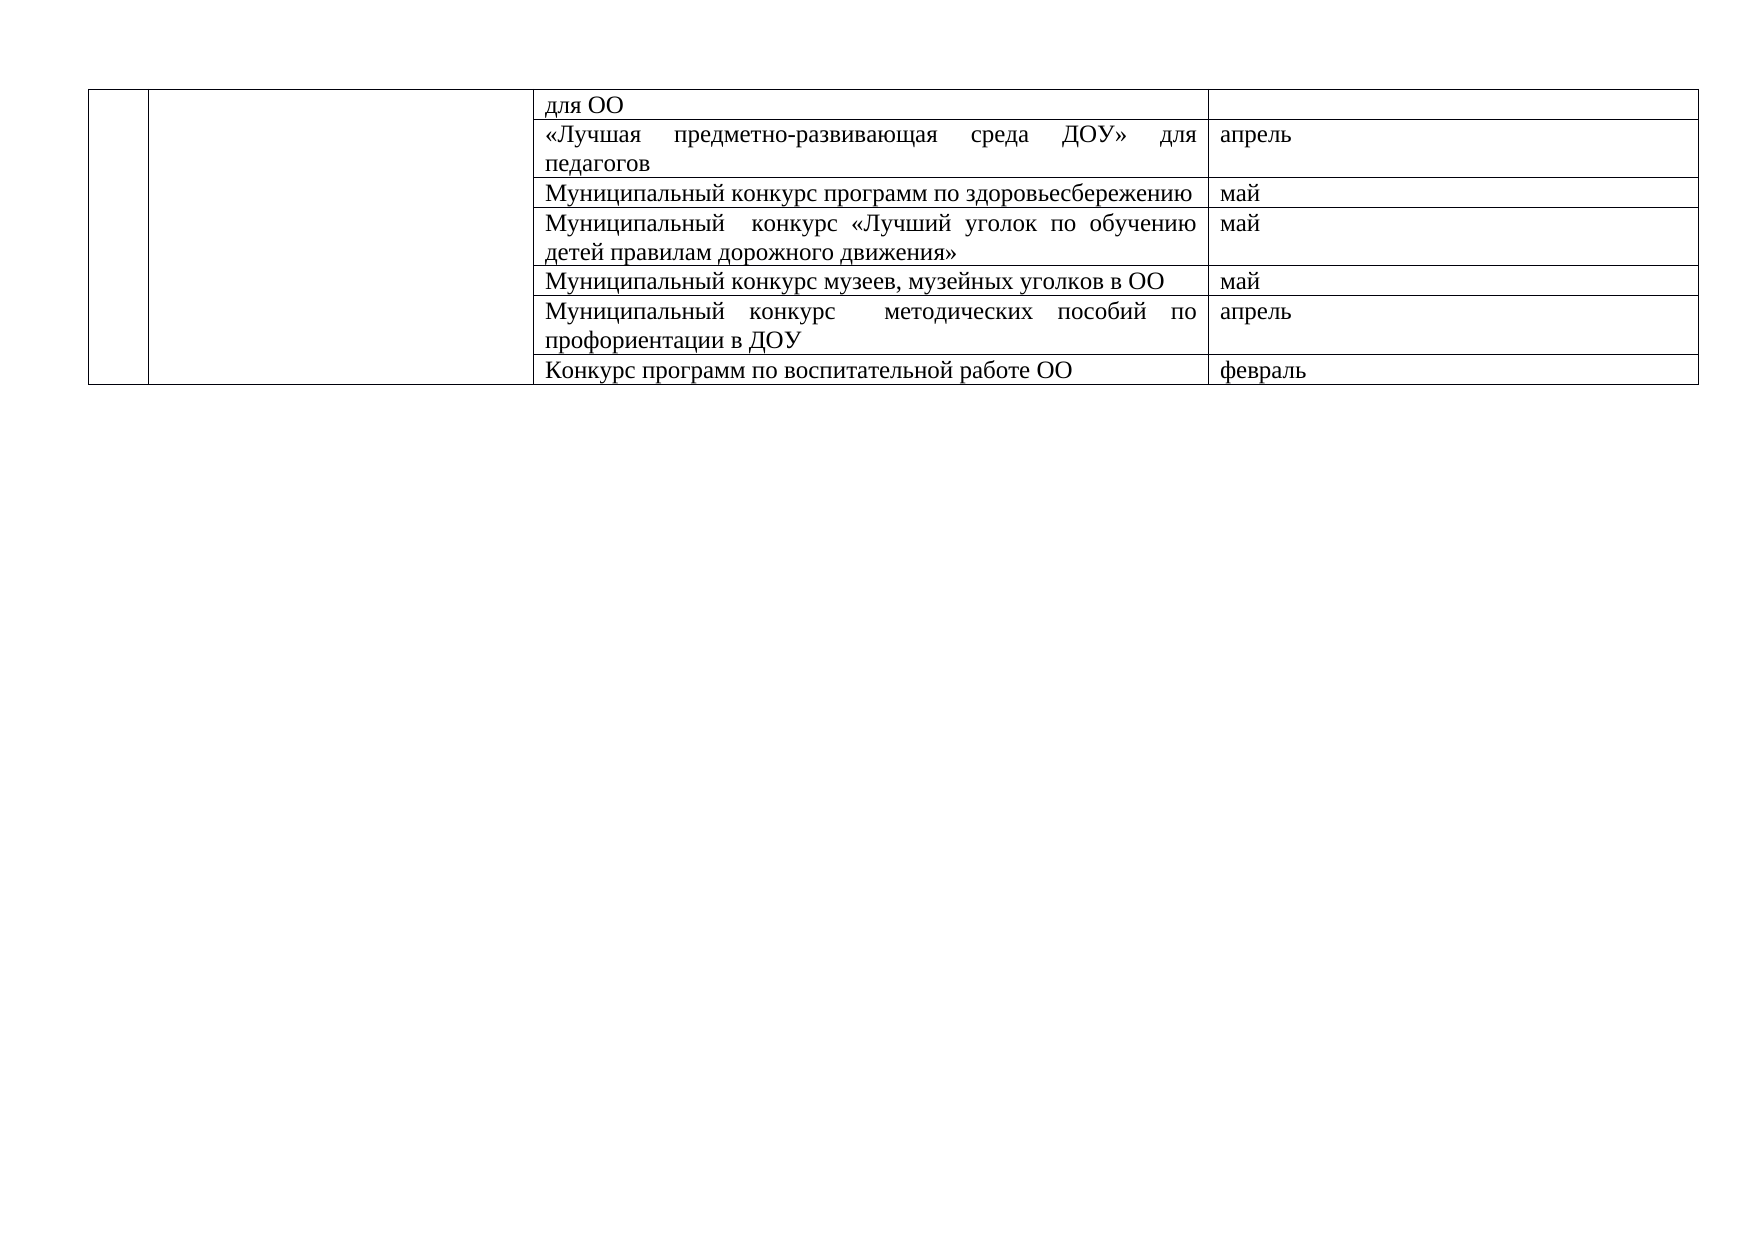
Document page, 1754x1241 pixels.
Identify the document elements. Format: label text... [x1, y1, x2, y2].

table_cell апрель [1209, 296, 1698, 354]
table_cell февраль [1209, 355, 1698, 383]
table_cell для ОО [534, 90, 1208, 118]
table_cell Муниципальный конкурс методических пособий по профориентации в ДОУ [534, 296, 1208, 354]
table_cell Муниципальный конкурс музеев, музейных уголков в ОО [534, 266, 1208, 295]
table_cell «Лучшая предметно-развивающая среда ДОУ» для педагогов [534, 120, 1208, 177]
table_cell май [1209, 266, 1698, 295]
table_cell май [1209, 178, 1698, 207]
table_cell апрель [1209, 120, 1698, 177]
table_cell Муниципальный конкурс программ по здоровьесбережению [534, 178, 1208, 207]
table_cell [149, 90, 533, 383]
table_cell май [1209, 208, 1698, 265]
table_cell [89, 90, 148, 383]
table_cell Муниципальный конкурс «Лучший уголок по обучению детей правилам дорожного движения» [534, 208, 1208, 265]
table_cell Конкурс программ по воспитательной работе ОО [534, 355, 1208, 383]
table_cell [1209, 90, 1698, 118]
